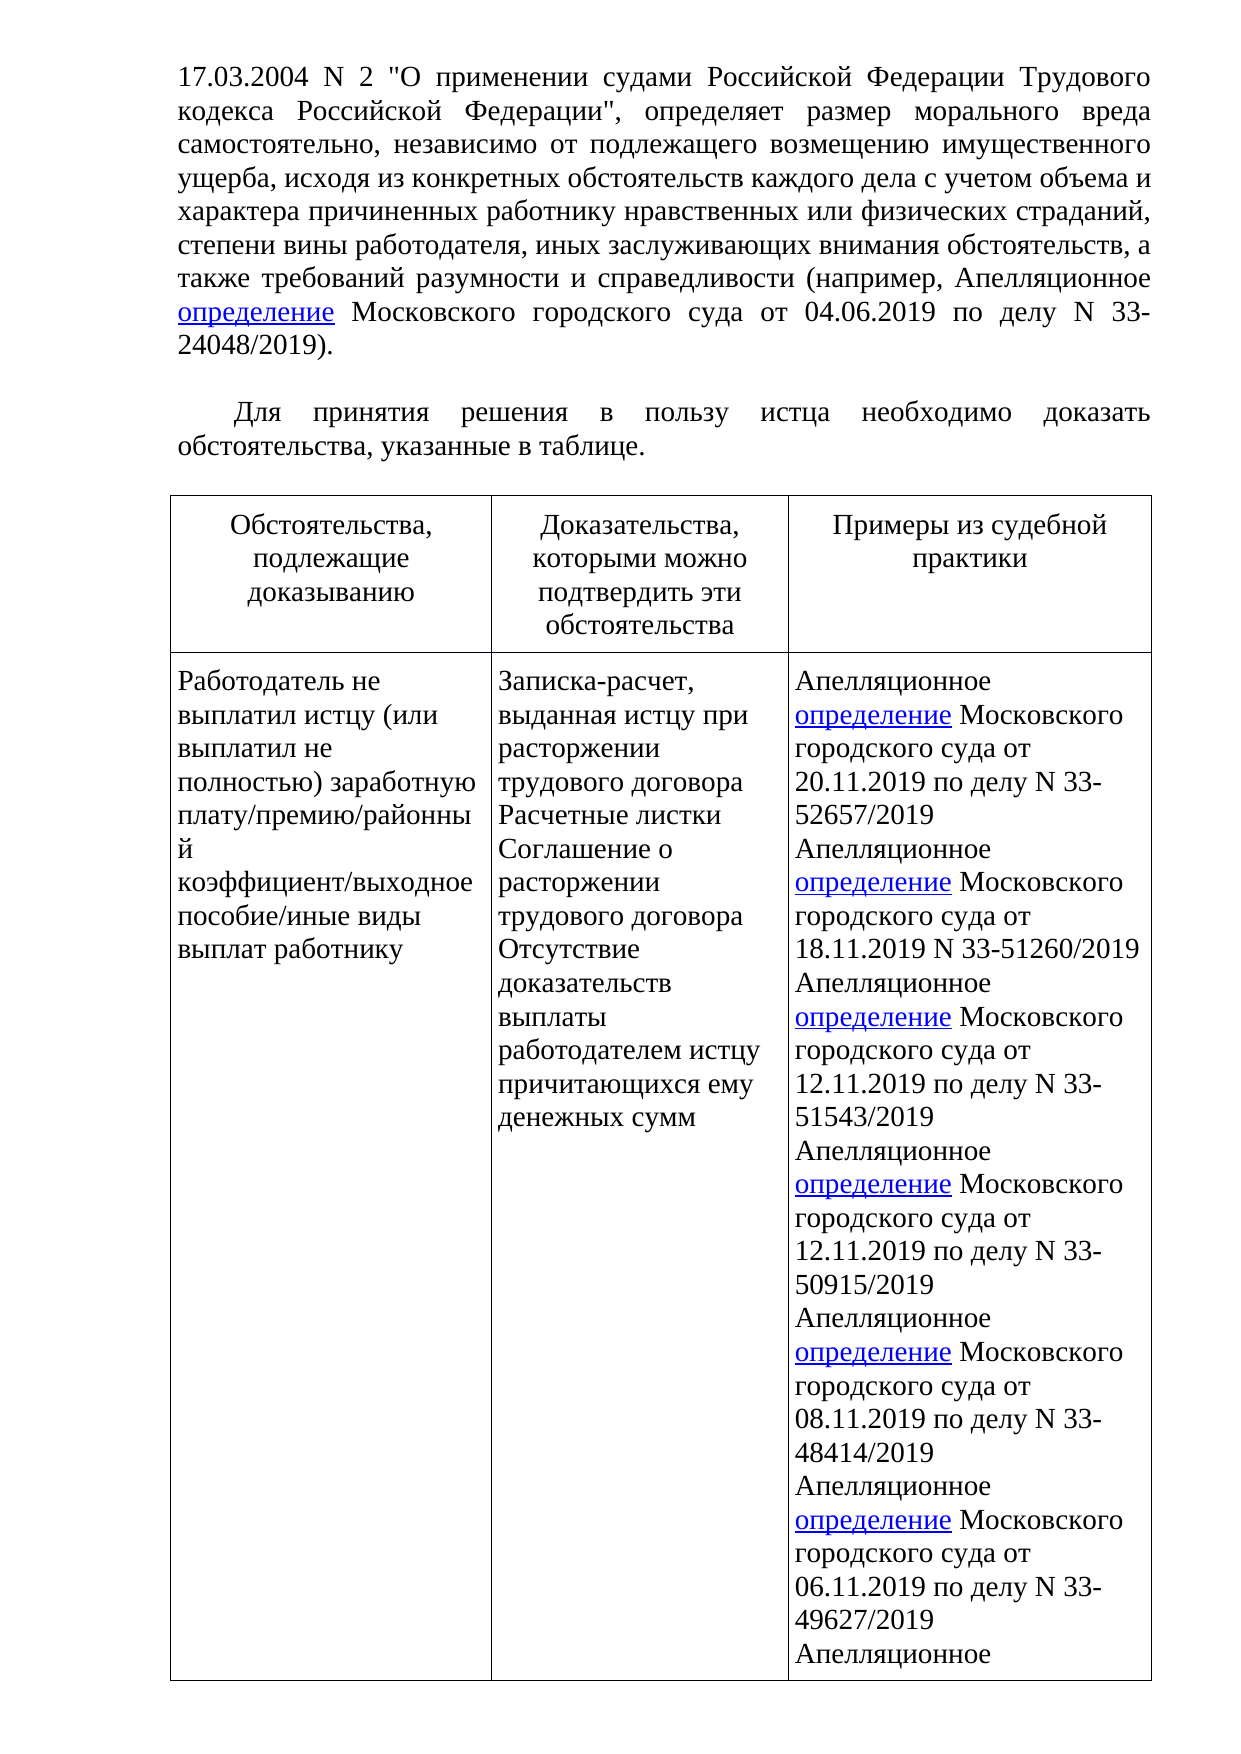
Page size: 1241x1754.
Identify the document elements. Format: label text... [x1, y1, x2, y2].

table_header Обстоятельства, подлежащие доказыванию [171, 496, 491, 652]
table_cell Работодатель не выплатил истцу (или выплатил не полностью) заработную плату/премию/районный коэффициент/выходное пособие/иные виды выплат работнику [171, 653, 491, 1680]
table_header Доказательства, которыми можно подтвердить эти обстоятельства [492, 496, 788, 652]
table_cell Записка-расчет, выданная истцу при расторжении трудового договора Расчетные листки Соглашение о расторжении трудового договора Отсутствие доказательств выплаты работодателем истцу причитающихся ему денежных сумм [492, 653, 788, 1680]
text 17.03.2004 N 2 "О применении судами Российской Федерации Трудового кодекса Российской Федерации", определяет размер морального вреда самостоятельно, независимо от подлежащего возмещению имущественного ущерба, исходя из конкретных обстоятельств каждого дела с учетом объема и характера причиненных работнику нравственных или физических страданий, степени вины работодателя, иных заслуживающих внимания обстоятельств, а также требований разумности и справедливости (например, Апелляционное определение Московского городского суда от 04.06.2019 по делу N 33-24048/2019). [177, 59, 1152, 361]
table_cell Апелляционное определение Московского городского суда от 20.11.2019 по делу N 33-52657/2019 Апелляционное определение Московского городского суда от 18.11.2019 N 33-51260/2019 Апелляционное определение Московского городского суда от 12.11.2019 по делу N 33-51543/2019 Апелляционное определение Московского городского суда от 12.11.2019 по делу N 33-50915/2019 Апелляционное определение Московского городского суда от 08.11.2019 по делу N 33-48414/2019 Апелляционное определение Московского городского суда от 06.11.2019 по делу N 33-49627/2019 Апелляционное [789, 653, 1151, 1680]
text Для принятия решения в пользу истца необходимо доказать обстоятельства, указанные в таблице. [177, 394, 1152, 462]
table_header Примеры из судебной практики [789, 496, 1151, 652]
